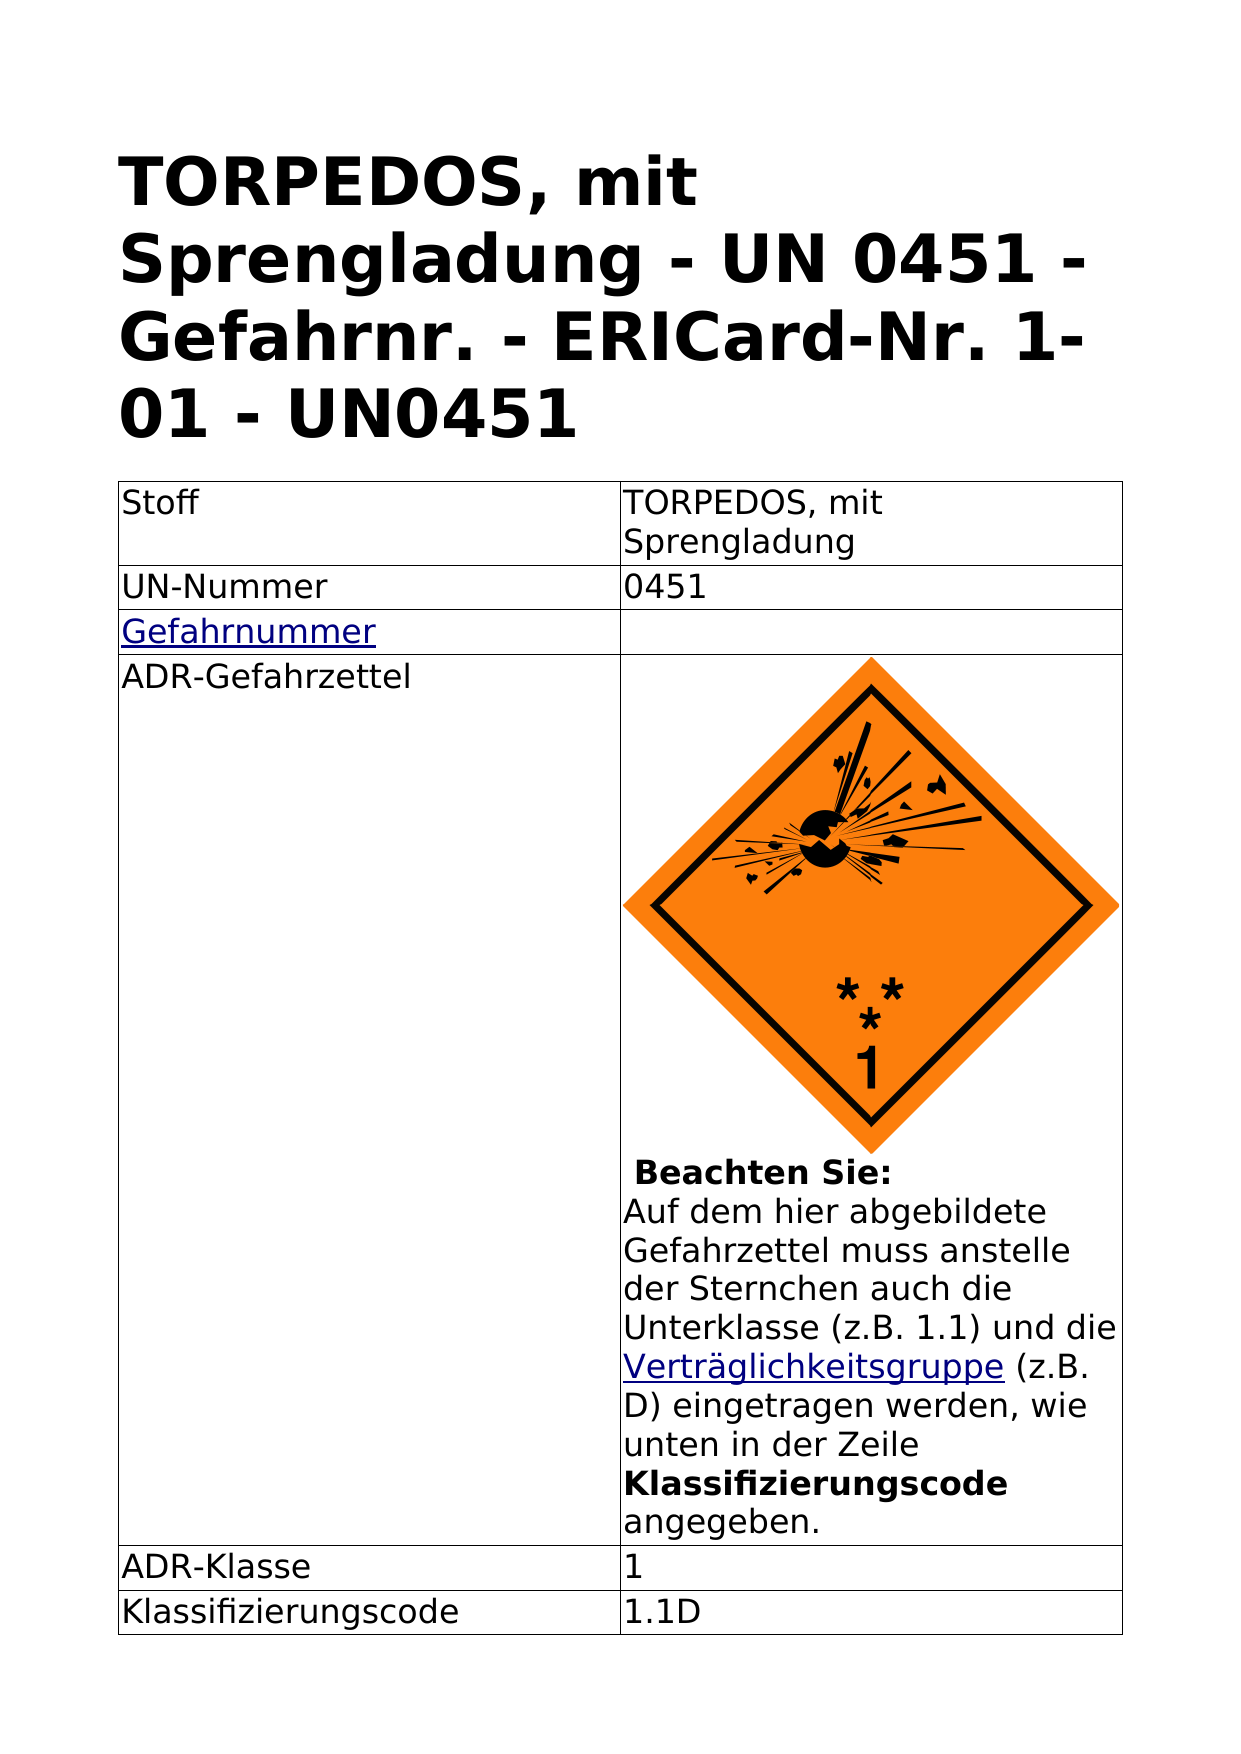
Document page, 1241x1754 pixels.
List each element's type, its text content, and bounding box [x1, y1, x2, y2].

table_header TORPEDOS, mit Sprengladung [621, 482, 1122, 564]
table_cell UN-Nummer [119, 566, 620, 609]
table_cell 0451 [621, 566, 1122, 609]
subtitle TORPEDOS, mit Sprengladung - UN 0451 - Gefahrnr. - ERICard-Nr. 1-01 - UN0451 [118, 143, 1122, 453]
table_cell ADR-Gefahrzettel [119, 655, 620, 1545]
table_cell [621, 610, 1122, 654]
table_cell 1 [621, 1546, 1122, 1589]
picture [622, 657, 1120, 1154]
table_cell Beachten Sie: Auf dem hier abgebildete Gefahrzettel muss anstelle der Sternchen auch die Unterklasse (z.B. 1.1) und die Verträglichkeitsgruppe (z.B. D) eingetragen werden, wie unten in der Zeile Klassifizierungscode angegeben. [621, 655, 1122, 1545]
table_cell 1.1D [621, 1591, 1122, 1634]
table_header Stoff [119, 482, 620, 564]
table_cell Klassifizierungscode [119, 1591, 620, 1634]
table_cell Gefahrnummer [119, 610, 620, 654]
table_cell ADR-Klasse [119, 1546, 620, 1589]
